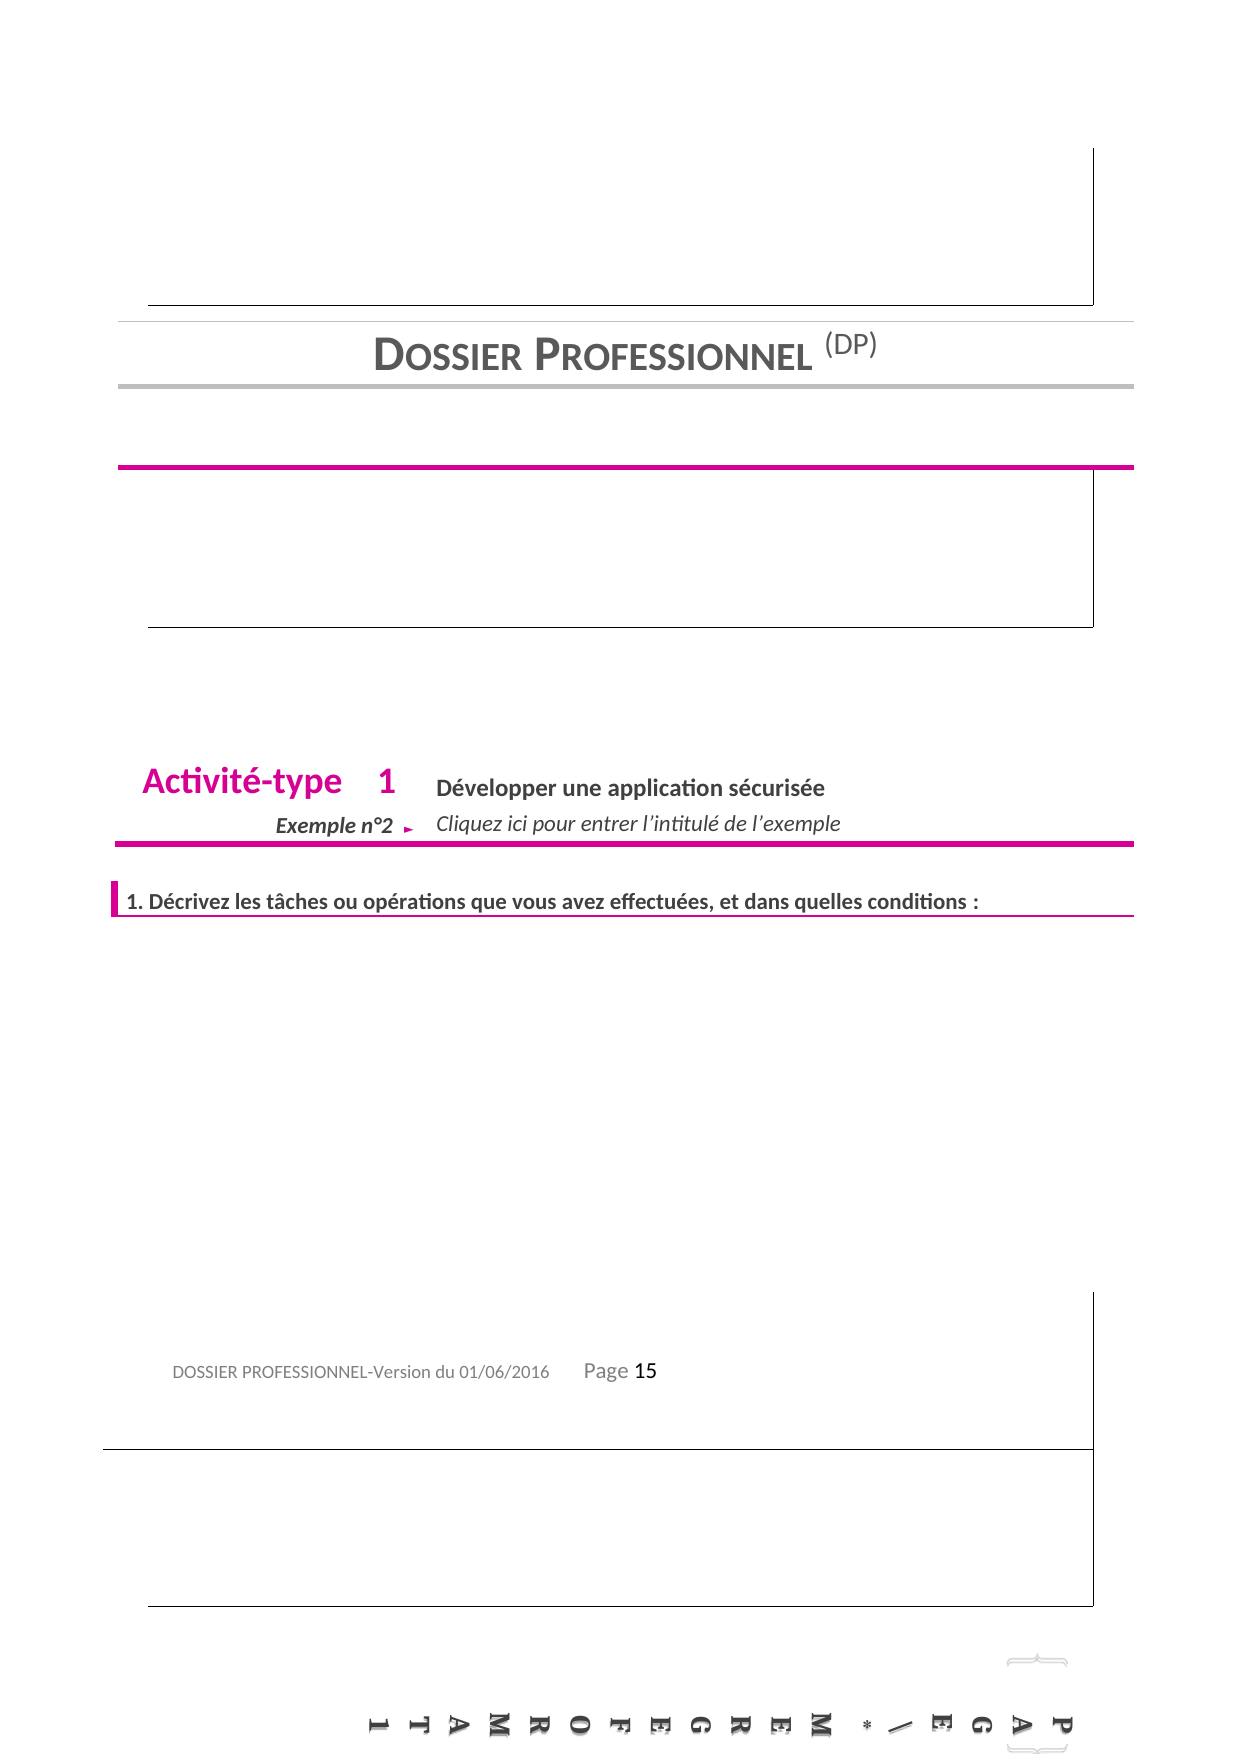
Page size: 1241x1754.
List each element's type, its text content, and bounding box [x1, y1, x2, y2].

table_header [425, 680, 1133, 751]
table_cell 1 [366, 751, 425, 803]
table_cell 1. Décrivez les tâches ou opérations que vous avez effectuées, et dans quelles conditions : [118, 881, 1133, 915]
table_cell [115, 847, 425, 881]
table_header [115, 680, 366, 751]
table_cell Exemple n°2 ► [115, 803, 425, 841]
table_cell [425, 847, 1133, 881]
table_cell Activité-type [115, 751, 366, 803]
table_cell Développer une application sécurisée [425, 751, 1133, 803]
table_header [366, 680, 425, 751]
table_cell Cliquez ici pour entrer l’intitulé de l’exemple [425, 803, 1133, 841]
